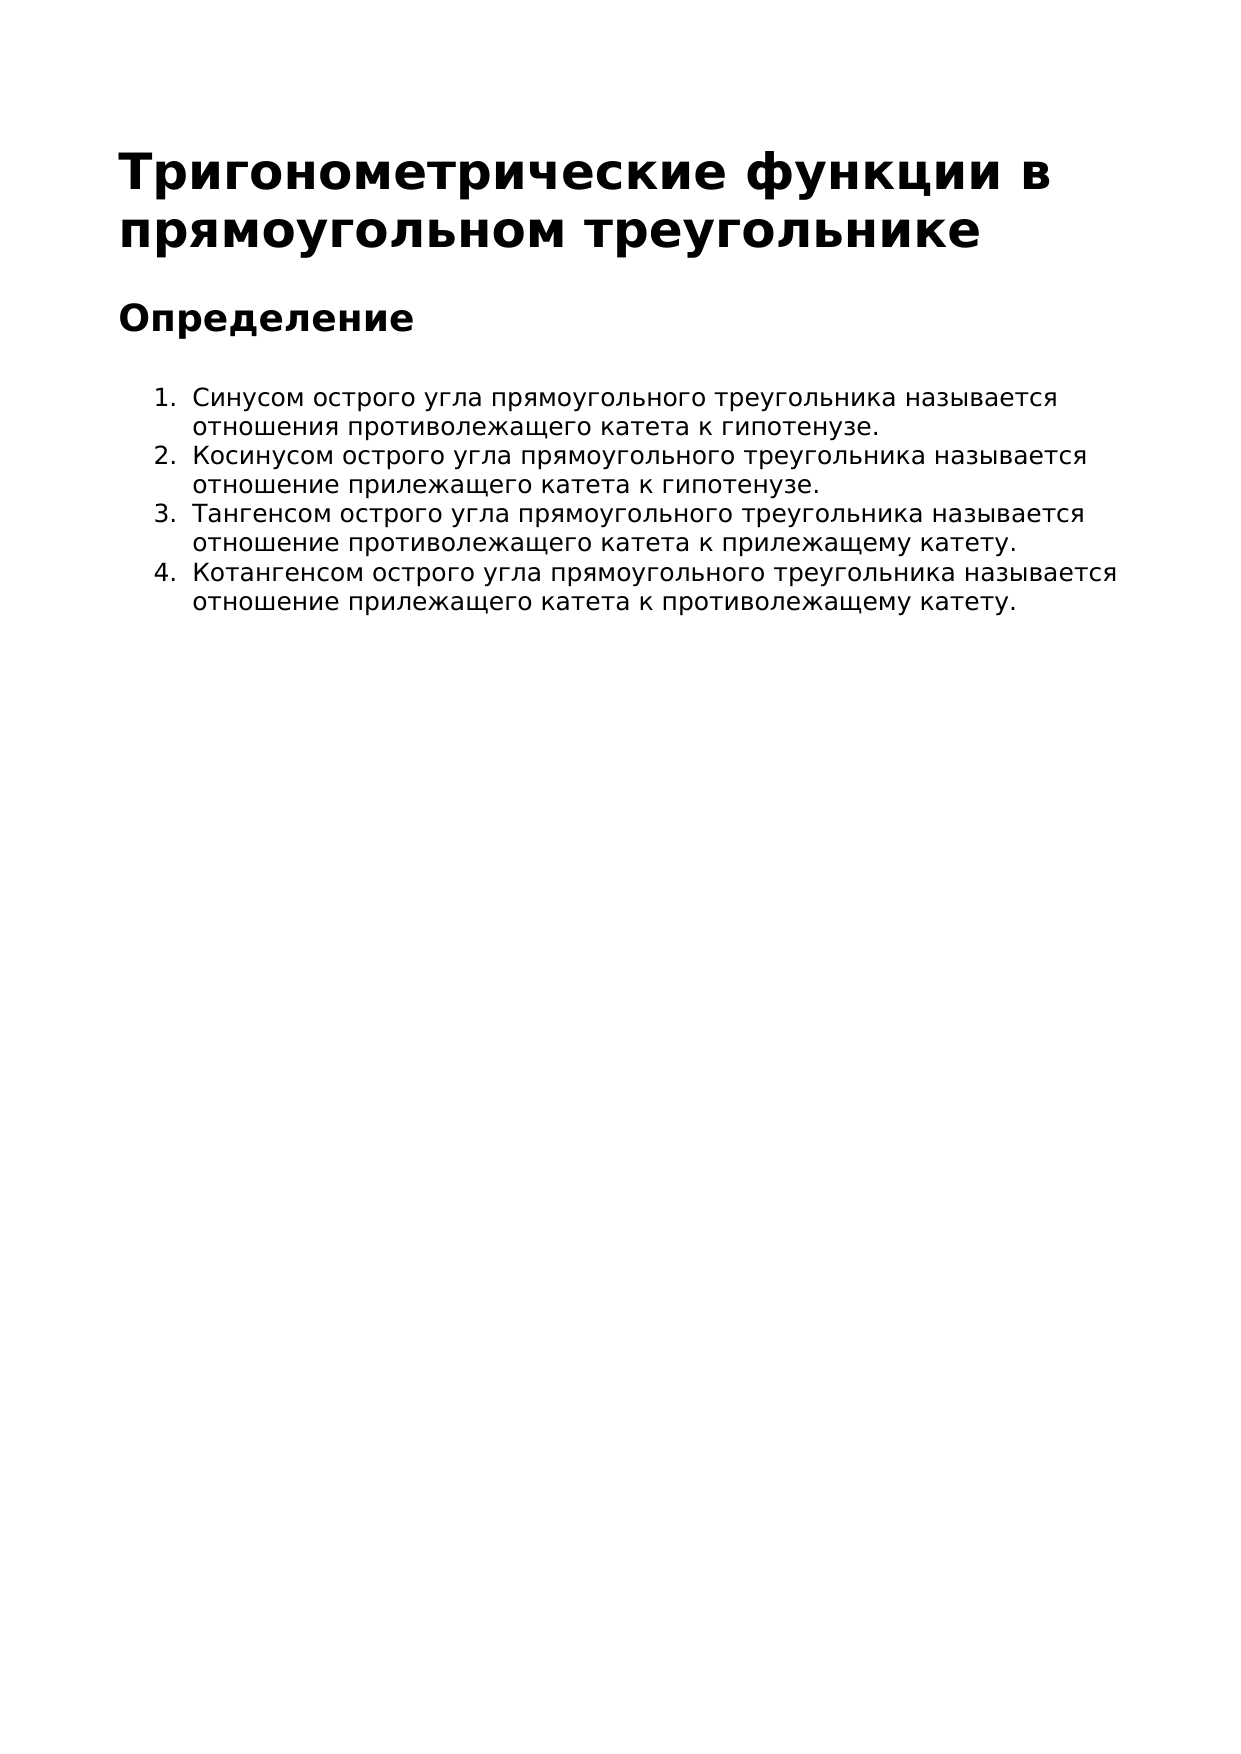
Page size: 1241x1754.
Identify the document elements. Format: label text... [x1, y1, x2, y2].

list Синусом острого угла прямоугольного треугольника называется отношения противолежащего катета к гипотенузе. [177, 383, 1122, 441]
subtitle Тригонометрические функции в прямоугольном треугольнике [118, 143, 1122, 259]
list Тангенсом острого угла прямоугольного треугольника называется отношение противолежащего катета к прилежащему катету. [177, 499, 1122, 558]
list Косинусом острого угла прямоугольного треугольника называется отношение прилежащего катета к гипотенузе. [177, 441, 1122, 499]
list Котангенсом острого угла прямоугольного треугольника называется отношение прилежащего катета к противолежащему катету. [177, 558, 1122, 616]
subtitle Определение [118, 297, 1122, 341]
